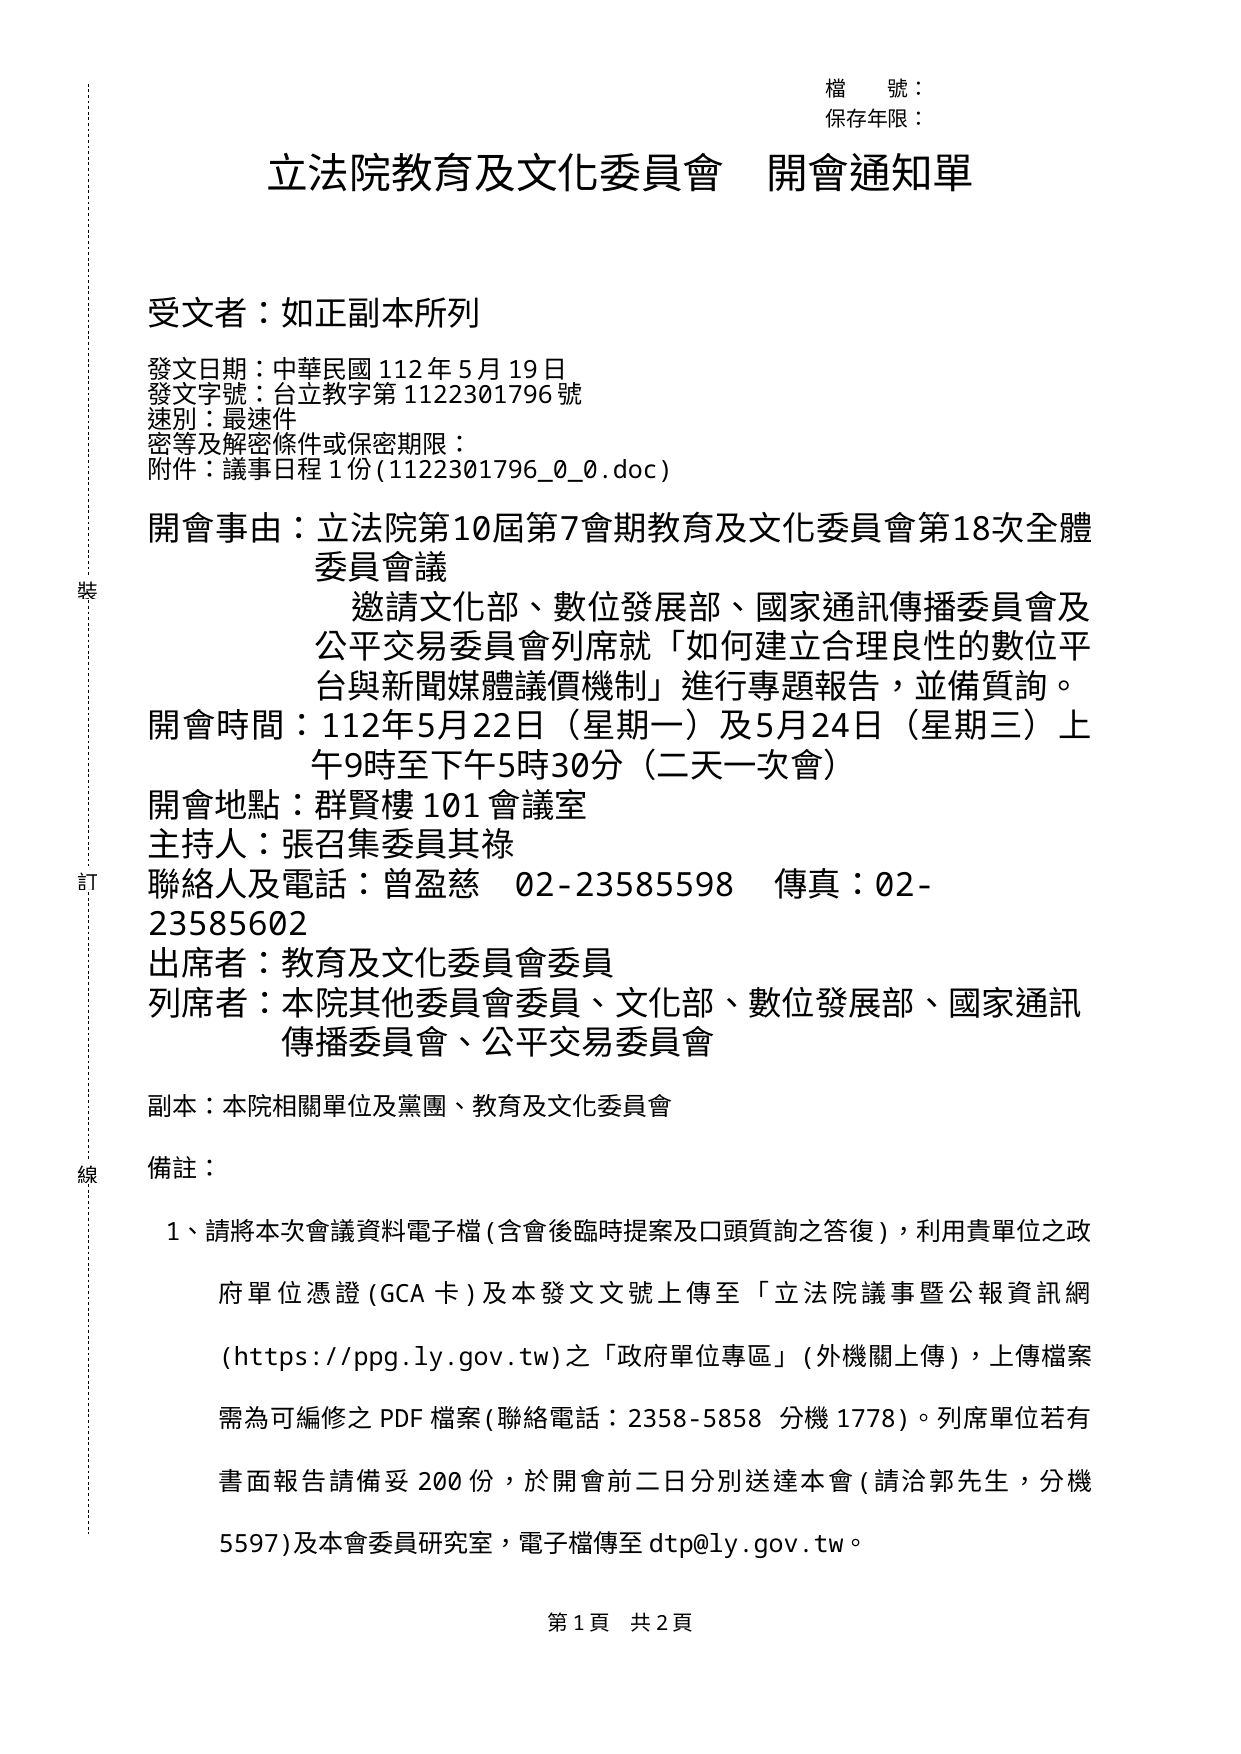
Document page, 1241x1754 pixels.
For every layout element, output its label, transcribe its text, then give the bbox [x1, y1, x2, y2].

list 請將本次會議資料電子檔(含會後臨時提案及口頭質詢之答復)，利用貴單位之政府單位憑證(GCA卡)及本發文文號上傳至「立法院議事暨公報資訊網(https://ppg.ly.gov.tw)之「政府單位專區」(外機關上傳)，上傳檔案需為可編修之PDF檔案(聯絡電話：2358-5858 分機1778)。列席單位若有書面報告請備妥200份，於開會前二日分別送達本會(請洽郭先生，分機5597)及本會委員研究室，電子檔傳至dtp@ly.gov.tw。 [165, 1187, 1092, 1562]
text 發文日期：中華民國112年5月19日 [148, 358, 1092, 383]
title 立法院教育及文化委員會 開會通知單 [148, 158, 1092, 233]
text 出席者：教育及文化委員會委員 [148, 944, 1092, 983]
text 開會時間：112年5月22日（星期一）及5月24日（星期三）上午9時至下午5時30分（二天一次會） [148, 706, 1092, 785]
text 聯絡人及電話：曾盈慈 02-23585598 傳真：02-23585602 [148, 864, 1092, 944]
text 附件：議事日程1份(1122301796_0_0.doc) [148, 458, 1092, 483]
text 受文者：如正副本所列 [148, 296, 1092, 333]
text 副本：本院相關單位及黨團、教育及文化委員會 [148, 1062, 1092, 1125]
text 檔 號： [825, 72, 1070, 102]
text 邀請文化部、數位發展部、國家通訊傳播委員會及公平交易委員會列席就「如何建立合理良性的數位平台與新聞媒體議價機制」進行專題報告，並備質詢。 [148, 587, 1092, 706]
text 發文字號：台立教字第1122301796號 [148, 383, 1092, 408]
text 保存年限： [825, 102, 1070, 132]
text 列席者：本院其他委員會委員、文化部、數位發展部、國家通訊傳播委員會、公平交易委員會 [148, 983, 1092, 1062]
title [810, 64, 1085, 151]
text 開會地點：群賢樓101會議室 [148, 785, 1092, 825]
text 備註： [148, 1125, 1092, 1187]
text 開會事由：立法院第10屆第7會期教育及文化委員會第18次全體委員會議 [148, 508, 1092, 587]
text 主持人：張召集委員其祿 [148, 825, 1092, 864]
text 密等及解密條件或保密期限： [148, 433, 1092, 458]
text 速別：最速件 [148, 408, 1092, 433]
